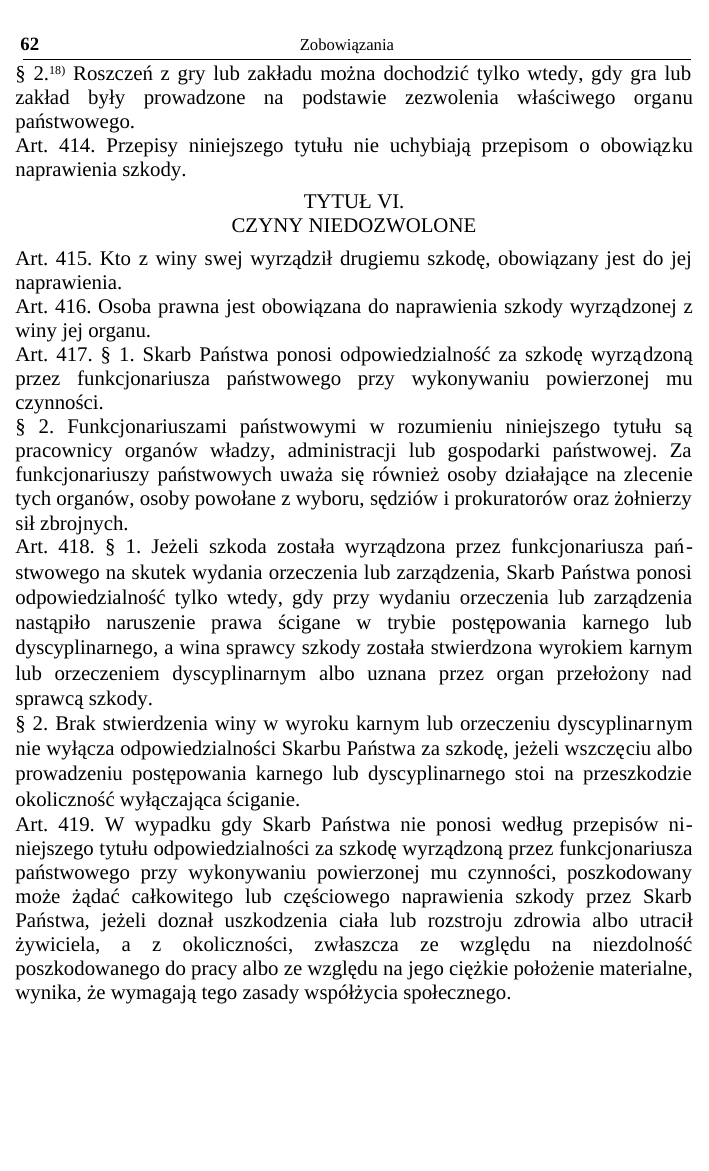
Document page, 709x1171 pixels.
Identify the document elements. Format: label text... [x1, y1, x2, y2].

text Art. 415. Kto z winy swej wyrządził drugiemu szkodę, obowiązany jest do jej naprawienia. [15, 246, 693, 294]
text 62 [20, 33, 44, 55]
text Art. 419. W wypadku gdy Skarb Państwa nie ponosi według przepisów ni­niejszego tytułu odpowiedzialności za szkodę wyrządzoną przez funkcjo­nariusza państwowego przy wykonywaniu powierzonej mu czynności, poszkodowany może żądać całkowitego lub częściowego naprawienia szkody przez Skarb Państwa, jeżeli doznał uszkodzenia ciała lub rozstro­ju zdrowia albo utracił żywiciela, a z okoliczności, zwłaszcza ze względu na niezdolność poszkodowanego do pracy albo ze względu na jego cięż­kie położenie materialne, wynika, że wymagają tego zasady współżycia społecznego. [15, 812, 693, 1004]
text § 2. Funkcjonariuszami państwowymi w rozumieniu niniejszego tytułu są pracownicy organów władzy, administracji lub gospodarki państwowej. Za funkcjonariuszy państwowych uważa się również osoby działające na zle­cenie tych organów, osoby powołane z wyboru, sędziów i prokuratorów oraz żołnierzy sił zbrojnych. [15, 414, 693, 534]
text Zobowiązania [299, 35, 413, 54]
text Art. 417. § 1. Skarb Państwa ponosi odpowiedzialność za szkodę wyrzą­dzoną przez funkcjonariusza państwowego przy wykonywaniu powierzo­nej mu czynności. [15, 342, 693, 414]
text Art. 414. Przepisy niniejszego tytułu nie uchybiają przepisom o obowiąz­ku naprawienia szkody. [15, 133, 693, 181]
text CZYNY NIEDOZWOLONE [15, 213, 693, 237]
text TYTUŁ VI. [15, 189, 693, 213]
text Art. 418. § 1. Jeżeli szkoda została wyrządzona przez funkcjonariusza pań­stwowego na skutek wydania orzeczenia lub zarządzenia, Skarb Państwa ponosi odpowiedzialność tylko wtedy, gdy przy wydaniu orzeczenia lub zarządzenia nastąpiło naruszenie prawa ścigane w trybie postępowania karnego lub dyscyplinarnego, a wina sprawcy szkody została stwierdzo­na wyrokiem karnym lub orzeczeniem dyscyplinarnym albo uznana przez organ przełożony nad sprawcą szkody. [15, 534, 693, 710]
text Art. 416. Osoba prawna jest obowiązana do naprawienia szkody wyrzą­dzonej z winy jej organu. [15, 294, 693, 342]
text § 2.18) Roszczeń z gry lub zakładu można dochodzić tylko wtedy, gdy gra lub zakład były prowadzone na podstawie zezwolenia właściwego orga­nu państwowego. [15, 61, 693, 133]
text § 2. Brak stwierdzenia winy w wyroku karnym lub orzeczeniu dyscyplinar­nym nie wyłącza odpowiedzialności Skarbu Państwa za szkodę, jeżeli wszczę­ciu albo prowadzeniu postępowania karnego lub dyscyplinarnego stoi na przeszkodzie okoliczność wyłączająca ściganie. [15, 711, 693, 811]
